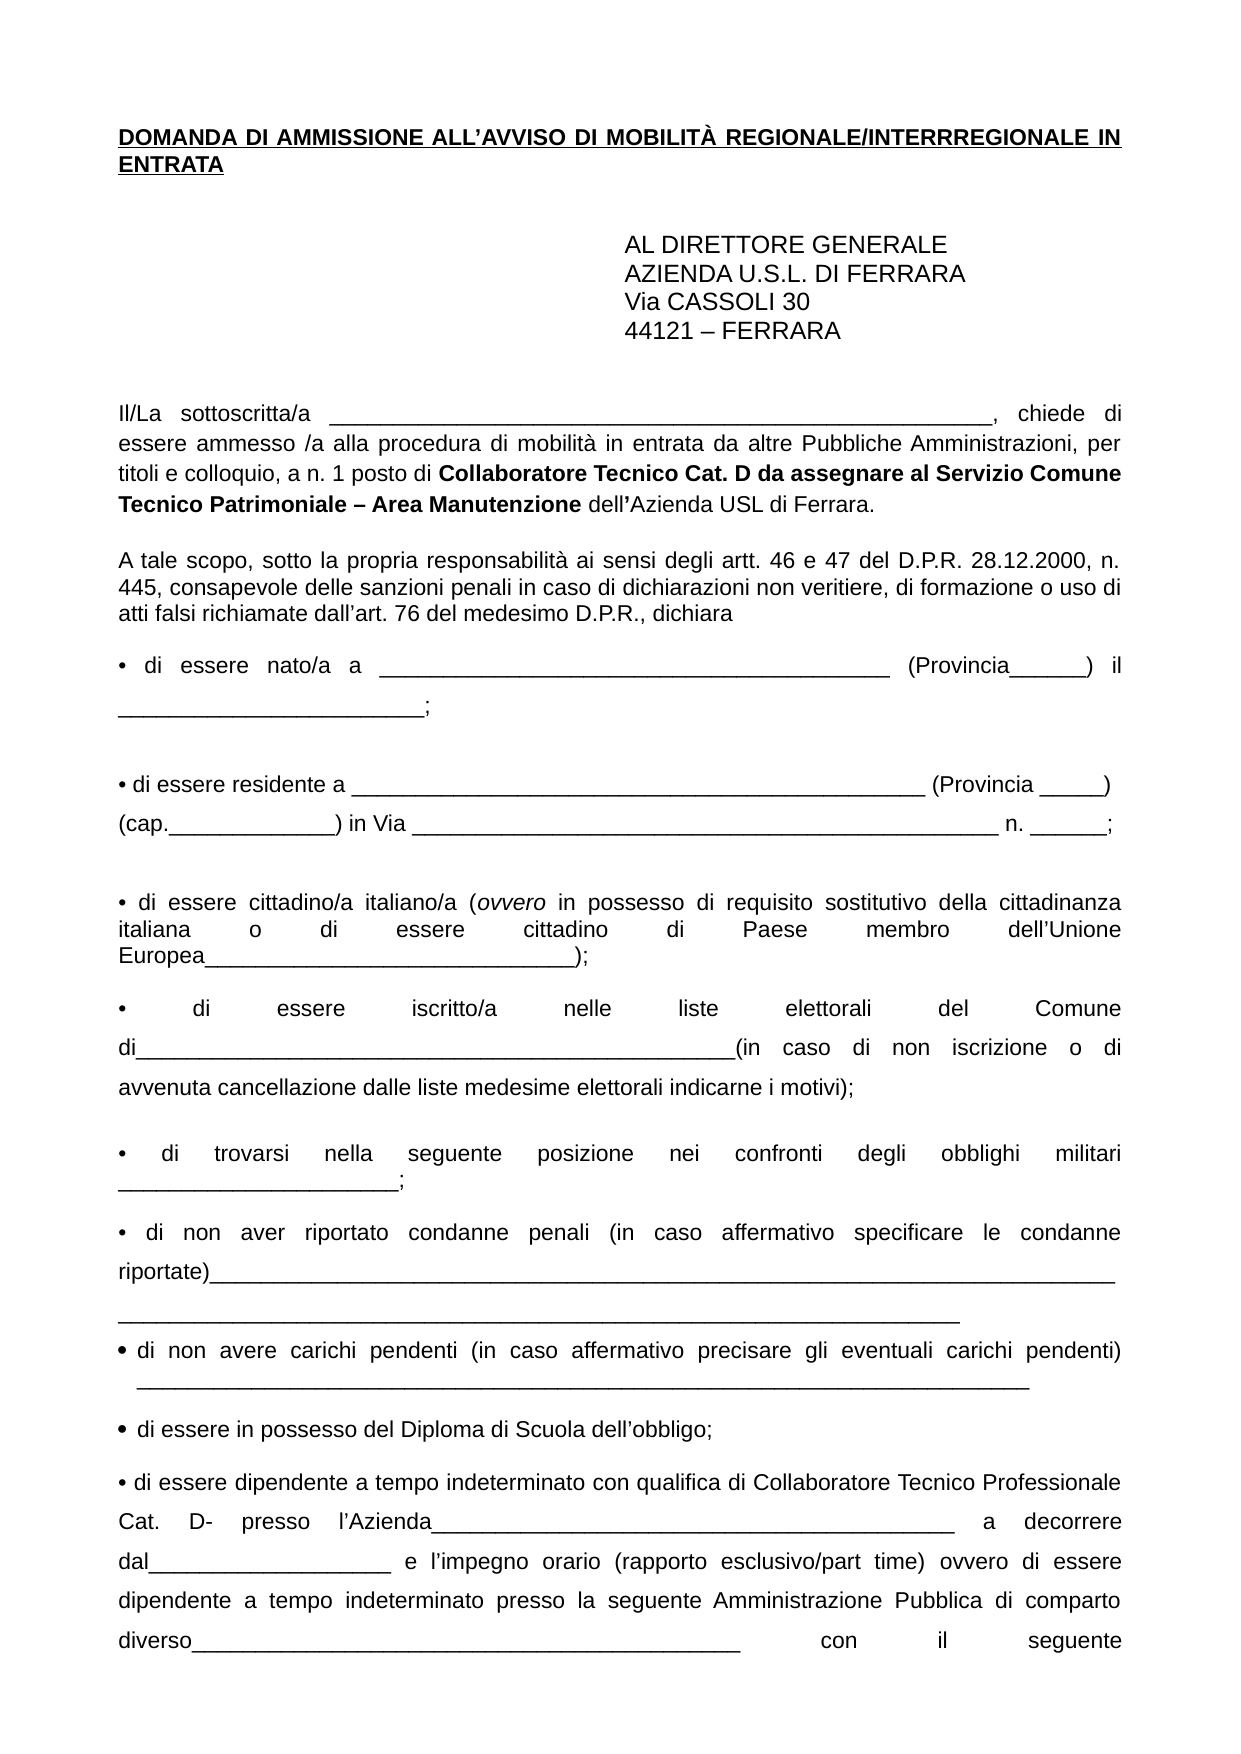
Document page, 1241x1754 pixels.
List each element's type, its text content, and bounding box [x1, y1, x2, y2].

text • di essere residente a _____________________________________________ (Provincia _____) [118, 771, 1122, 797]
text • di trovarsi nella seguente posizione nei confronti degli obblighi militari ______________________; [118, 1139, 1122, 1192]
text Il/La sottoscritta/a ____________________________________________________, chiede di essere ammesso /a alla procedura di mobilità in entrata da altre Pubbliche Amministrazioni, per titoli e colloquio, a n. 1 posto di Collaboratore Tecnico Cat. D da assegnare al Servizio Comune Tecnico Patrimoniale – Area Manutenzione dell’Azienda USL di Ferrara. [118, 400, 1122, 517]
text • di non aver riportato condanne penali (in caso affermativo specificare le condanne riportate)_________________________________________________________________________________________________________________________________________ [118, 1219, 1122, 1324]
list di essere in possesso del Diploma di Scuola dell’obbligo; [118, 1416, 1122, 1442]
list di non avere carichi pendenti (in caso affermativo precisare gli eventuali carichi pendenti) ______________________________________________________________________ [118, 1337, 1122, 1390]
text AL DIRETTORE GENERALE [624, 230, 1122, 258]
text 44121 – FERRARA [624, 316, 1122, 345]
text AZIENDA U.S.L. DI FERRARA [624, 258, 1122, 287]
text Via CASSOLI 30 [624, 287, 1122, 316]
text • di essere cittadino/a italiano/a (ovvero in possesso di requisito sostitutivo della cittadinanza italiana o di essere cittadino di Paese membro dell’Unione Europea_____________________________); [118, 889, 1122, 968]
text • di essere nato/a a ________________________________________ (Provincia______) il ________________________; [118, 652, 1122, 718]
text • di essere dipendente a tempo indeterminato con qualifica di Collaboratore Tecnico Professionale Cat. D- presso l’Azienda_________________________________________ a decorrere dal___________________ e l’impegno orario (rapporto esclusivo/part time) ovvero di essere dipendente a tempo indeterminato presso la seguente Amministrazione Pubblica di comparto diverso___________________________________________ con il seguente [118, 1469, 1122, 1653]
text A tale scopo, sotto la propria responsabilità ai sensi degli artt. 46 e 47 del D.P.R. 28.12.2000, n. 445, consapevole delle sanzioni penali in caso di dichiarazioni non veritiere, di formazione o uso di atti falsi richiamate dall’art. 76 del medesimo D.P.R., dichiara [118, 547, 1122, 626]
text ENTRATA [118, 148, 1122, 177]
text DOMANDA DI AMMISSIONE ALL’AVVISO DI MOBILITÀ REGIONALE/INTERRREGIONALE IN [118, 124, 1122, 147]
text • di essere iscritto/a nelle liste elettorali del Comune di_______________________________________________(in caso di non iscrizione o di avvenuta cancellazione dalle liste medesime elettorali indicarne i motivi); [118, 995, 1122, 1100]
text (cap._____________) in Via ______________________________________________ n. ______; [118, 810, 1122, 837]
